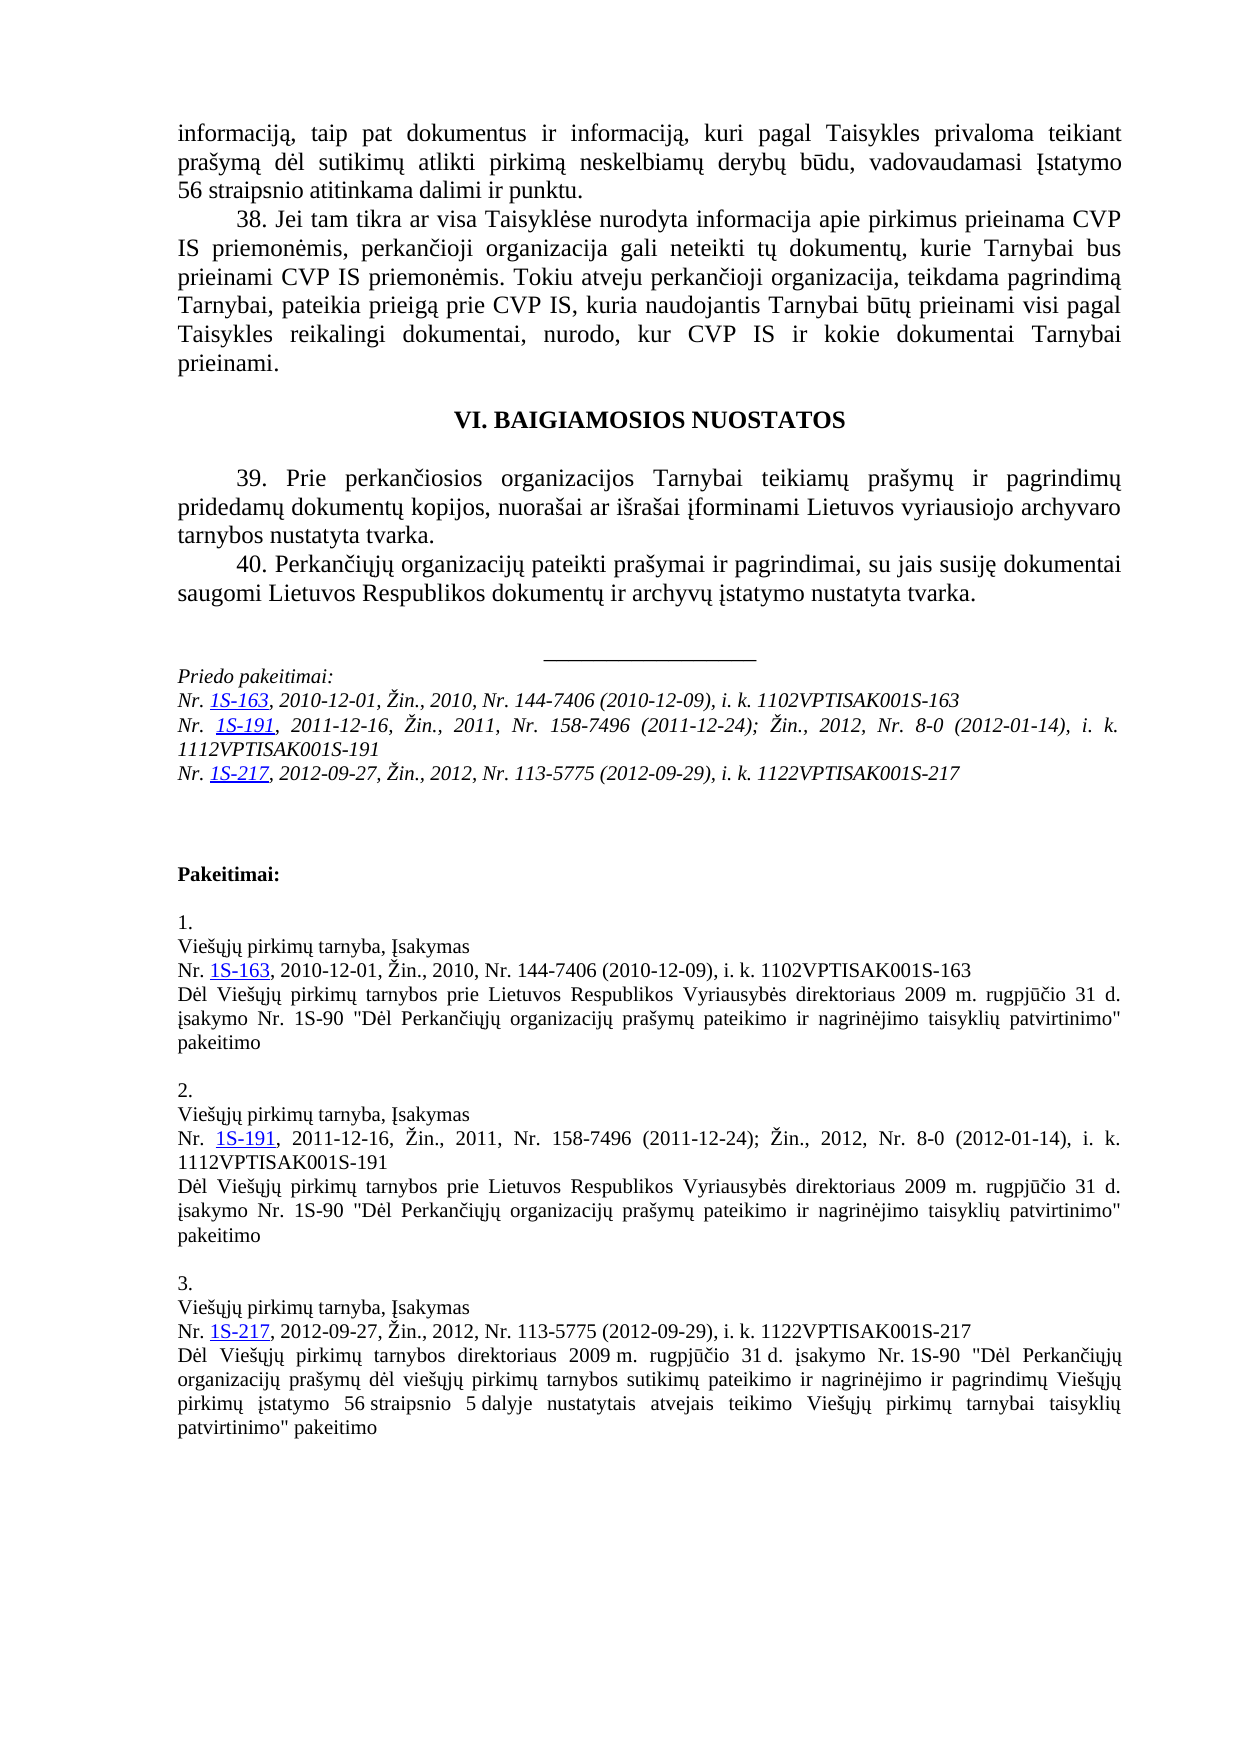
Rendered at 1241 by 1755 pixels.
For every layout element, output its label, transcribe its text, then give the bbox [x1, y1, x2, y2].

text Nr. 1S-191, 2011-12-16, Žin., 2011, Nr. 158-7496 (2011-12-24); Žin., 2012, Nr. 8-0 (2012-01-14), i. k. 1112VPTISAK001S-191 [177, 1126, 1122, 1174]
text _________________ [177, 636, 1122, 664]
text Nr. 1S-217, 2012-09-27, Žin., 2012, Nr. 113-5775 (2012-09-29), i. k. 1122VPTISAK001S-217 [177, 1319, 1122, 1343]
text Viešųjų pirkimų tarnyba, Įsakymas [177, 1102, 1122, 1126]
text Dėl Viešųjų pirkimų tarnybos prie Lietuvos Respublikos Vyriausybės direktoriaus 2009 m. rugpjūčio 31 d. įsakymo Nr. 1S-90 "Dėl Perkančiųjų organizacijų prašymų pateikimo ir nagrinėjimo taisyklių patvirtinimo" pakeitimo [177, 982, 1122, 1054]
text 1. [177, 910, 1122, 934]
text Nr. 1S-191, 2011-12-16, Žin., 2011, Nr. 158-7496 (2011-12-24); Žin., 2012, Nr. 8-0 (2012-01-14), i. k. 1112VPTISAK001S-191 [177, 712, 1122, 761]
text Vi. BAIGIAMOSIOS NUOSTATOS [177, 406, 1122, 434]
text Dėl Viešųjų pirkimų tarnybos direktoriaus 2009 m. rugpjūčio 31 d. įsakymo Nr. 1S-90 "Dėl Perkančiųjų organizacijų prašymų dėl viešųjų pirkimų tarnybos sutikimų pateikimo ir nagrinėjimo ir pagrindimų Viešųjų pirkimų įstatymo 56 straipsnio 5 dalyje nustatytais atvejais teikimo Viešųjų pirkimų tarnybai taisyklių patvirtinimo" pakeitimo [177, 1343, 1122, 1439]
text Viešųjų pirkimų tarnyba, Įsakymas [177, 934, 1122, 958]
text Nr. 1S-163, 2010-12-01, Žin., 2010, Nr. 144-7406 (2010-12-09), i. k. 1102VPTISAK001S-163 [177, 688, 1122, 712]
text 39. Prie perkančiosios organizacijos Tarnybai teikiamų prašymų ir pagrindimų pridedamų dokumentų kopijos, nuorašai ar išrašai įforminami Lietuvos vyriausiojo archyvaro tarnybos nustatyta tvarka. [177, 463, 1122, 549]
text 40. Perkančiųjų organizacijų pateikti prašymai ir pagrindimai, su jais susiję dokumentai saugomi Lietuvos Respublikos dokumentų ir archyvų įstatymo nustatyta tvarka. [177, 549, 1122, 607]
text 38. Jei tam tikra ar visa Taisyklėse nurodyta informacija apie pirkimus prieinama CVP IS priemonėmis, perkančioji organizacija gali neteikti tų dokumentų, kurie Tarnybai bus prieinami CVP IS priemonėmis. Tokiu atveju perkančioji organizacija, teikdama pagrindimą Tarnybai, pateikia prieigą prie CVP IS, kuria naudojantis Tarnybai būtų prieinami visi pagal Taisykles reikalingi dokumentai, nurodo, kur CVP IS ir kokie dokumentai Tarnybai prieinami. [177, 204, 1122, 377]
text Viešųjų pirkimų tarnyba, Įsakymas [177, 1295, 1122, 1319]
text 3. [177, 1271, 1122, 1295]
text Nr. 1S-217, 2012-09-27, Žin., 2012, Nr. 113-5775 (2012-09-29), i. k. 1122VPTISAK001S-217 [177, 761, 1122, 785]
text Pakeitimai: [177, 862, 1122, 886]
text informaciją, taip pat dokumentus ir informaciją, kuri pagal Taisykles privaloma teikiant prašymą dėl sutikimų atlikti pirkimą neskelbiamų derybų būdu, vadovaudamasi Įstatymo 56 straipsnio atitinkama dalimi ir punktu. [177, 118, 1122, 204]
text Nr. 1S-163, 2010-12-01, Žin., 2010, Nr. 144-7406 (2010-12-09), i. k. 1102VPTISAK001S-163 [177, 958, 1122, 982]
text Dėl Viešųjų pirkimų tarnybos prie Lietuvos Respublikos Vyriausybės direktoriaus 2009 m. rugpjūčio 31 d. įsakymo Nr. 1S-90 "Dėl Perkančiųjų organizacijų prašymų pateikimo ir nagrinėjimo taisyklių patvirtinimo" pakeitimo [177, 1174, 1122, 1247]
text Priedo pakeitimai: [177, 664, 1122, 688]
text 2. [177, 1078, 1122, 1102]
